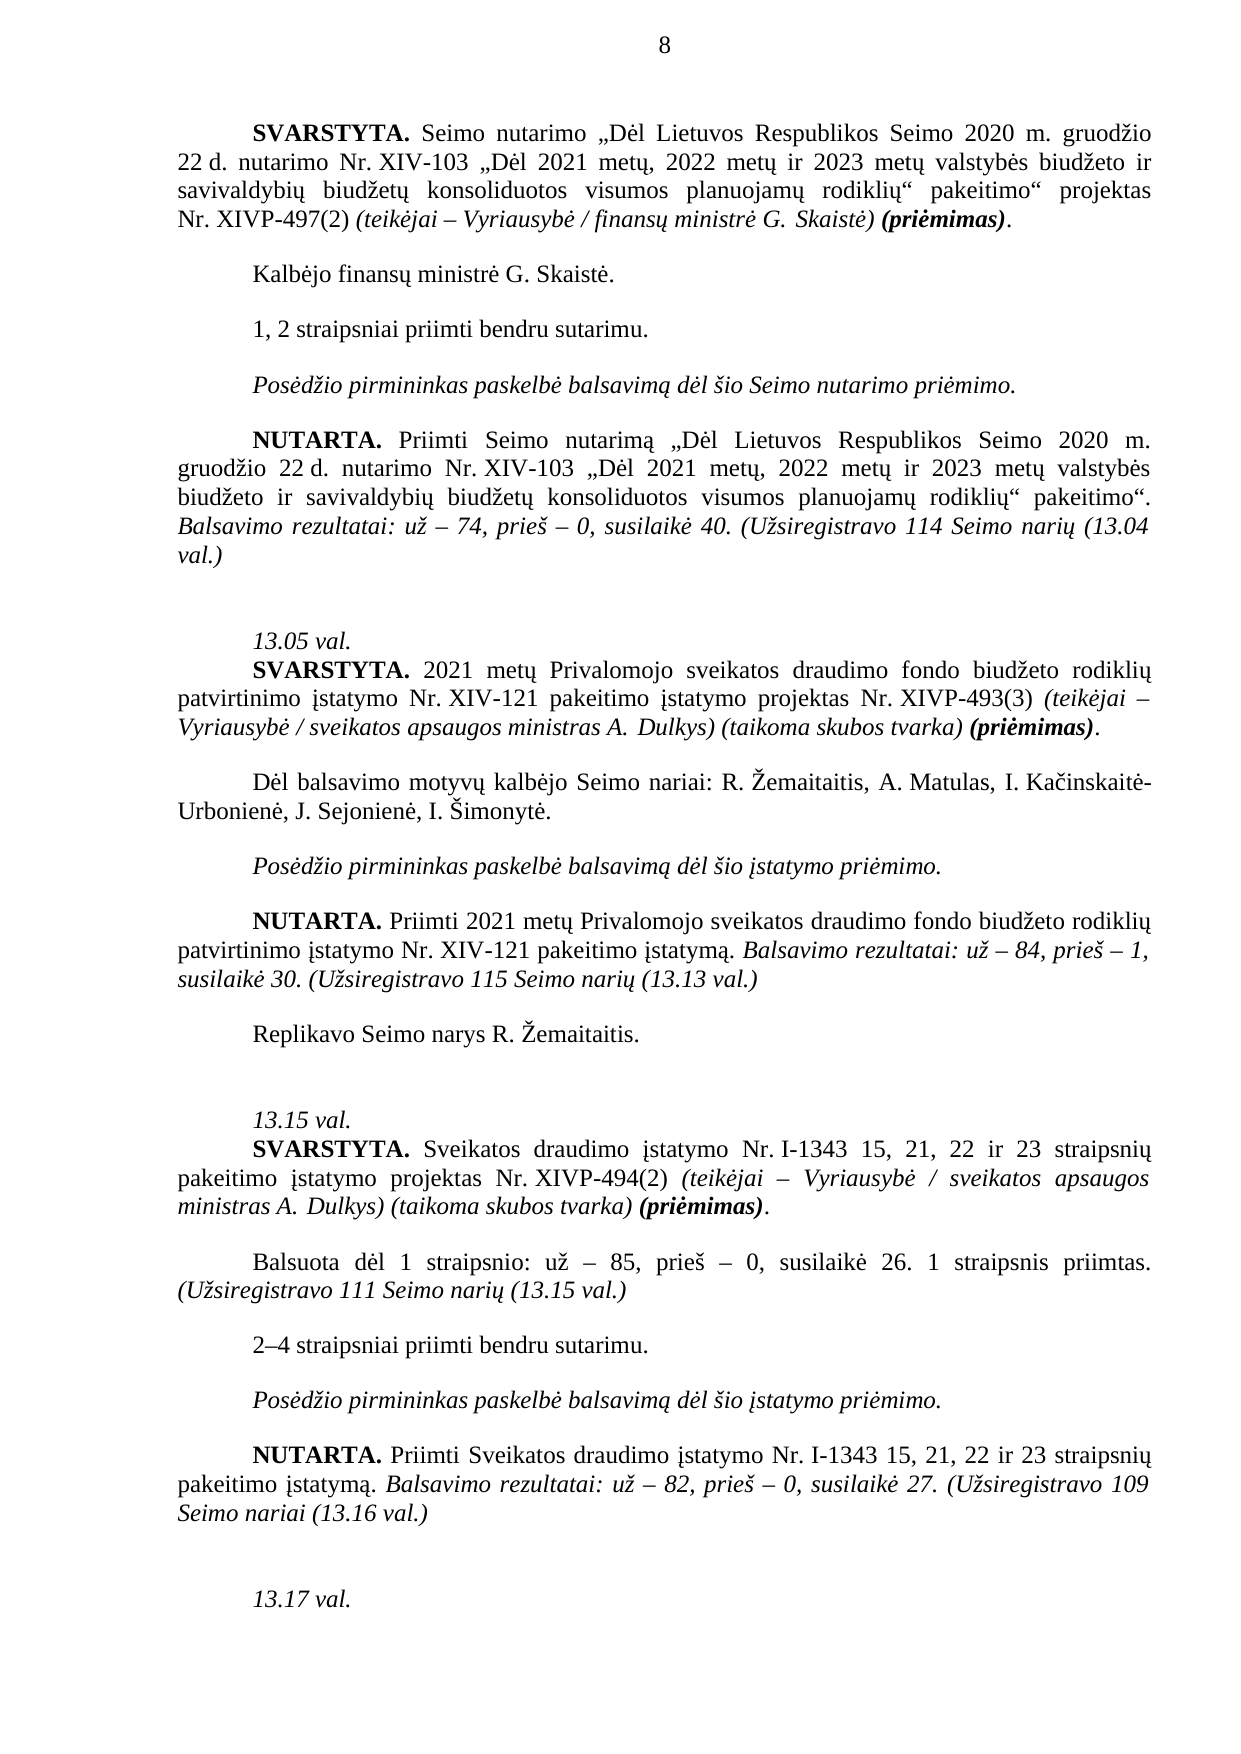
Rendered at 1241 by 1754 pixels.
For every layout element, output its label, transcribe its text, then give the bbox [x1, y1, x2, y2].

text Posėdžio pirmininkas paskelbė balsavimą dėl šio įstatymo priėmimo. [177, 851, 1152, 880]
text Balsuota dėl 1 straipsnio: už – 85, prieš – 0, susilaikė 26. 1 straipsnis priimtas. (Užsiregistravo 111 Seimo narių (13.15 val.) [177, 1247, 1152, 1304]
text Kalbėjo finansų ministrė G. Skaistė. [177, 259, 1152, 288]
text Posėdžio pirmininkas paskelbė balsavimą dėl šio Seimo nutarimo priėmimo. [177, 370, 1152, 398]
text 13.15 val. [177, 1105, 1152, 1134]
text NUTARTA. Priimti 2021 metų Privalomojo sveikatos draudimo fondo biudžeto rodiklių patvirtinimo įstatymo Nr. XIV-121 pakeitimo įstatymą. Balsavimo rezultatai: už – 84, prieš – 1, susilaikė 30. (Užsiregistravo 115 Seimo narių (13.13 val.) [177, 906, 1152, 993]
text NUTARTA. Priimti Seimo nutarimą „Dėl Lietuvos Respublikos Seimo 2020 m. gruodžio 22 d. nutarimo Nr. XIV-103 „Dėl 2021 metų, 2022 metų ir 2023 metų valstybės biudžeto ir savivaldybių biudžetų konsoliduotos visumos planuojamų rodiklių“ pakeitimo“. Balsavimo rezultatai: už – 74, prieš – 0, susilaikė 40. (Užsiregistravo 114 Seimo narių (13.04 val.) [177, 425, 1152, 568]
text SVARSTYTA. Seimo nutarimo „Dėl Lietuvos Respublikos Seimo 2020 m. gruodžio 22 d. nutarimo Nr. XIV-103 „Dėl 2021 metų, 2022 metų ir 2023 metų valstybės biudžeto ir savivaldybių biudžetų konsoliduotos visumos planuojamų rodiklių“ pakeitimo“ projektas Nr. XIVP-497(2) (teikėjai – Vyriausybė / finansų ministrė G. Skaistė) (priėmimas). [177, 118, 1152, 233]
text 2–4 straipsniai priimti bendru sutarimu. [177, 1330, 1152, 1359]
text 13.05 val. [177, 626, 1152, 655]
text Posėdžio pirmininkas paskelbė balsavimą dėl šio įstatymo priėmimo. [177, 1386, 1152, 1414]
text Dėl balsavimo motyvų kalbėjo Seimo nariai: R. Žemaitaitis, A. Matulas, I. Kačinskaitė-Urbonienė, J. Sejonienė, I. Šimonytė. [177, 767, 1152, 825]
text SVARSTYTA. Sveikatos draudimo įstatymo Nr. I-1343 15, 21, 22 ir 23 straipsnių pakeitimo įstatymo projektas Nr. XIVP-494(2) (teikėjai – Vyriausybė / sveikatos apsaugos ministras A. Dulkys) (taikoma skubos tvarka) (priėmimas). [177, 1134, 1152, 1220]
text SVARSTYTA. 2021 metų Privalomojo sveikatos draudimo fondo biudžeto rodiklių patvirtinimo įstatymo Nr. XIV-121 pakeitimo įstatymo projektas Nr. XIVP-493(3) (teikėjai – Vyriausybė / sveikatos apsaugos ministras A. Dulkys) (taikoma skubos tvarka) (priėmimas). [177, 655, 1152, 741]
text 13.17 val. [177, 1584, 1152, 1613]
text NUTARTA. Priimti Sveikatos draudimo įstatymo Nr. I-1343 15, 21, 22 ir 23 straipsnių pakeitimo įstatymą. Balsavimo rezultatai: už – 82, prieš – 0, susilaikė 27. (Užsiregistravo 109 Seimo nariai (13.16 val.) [177, 1441, 1152, 1527]
text 1, 2 straipsniai priimti bendru sutarimu. [177, 314, 1152, 343]
text Replikavo Seimo narys R. Žemaitaitis. [177, 1019, 1152, 1048]
